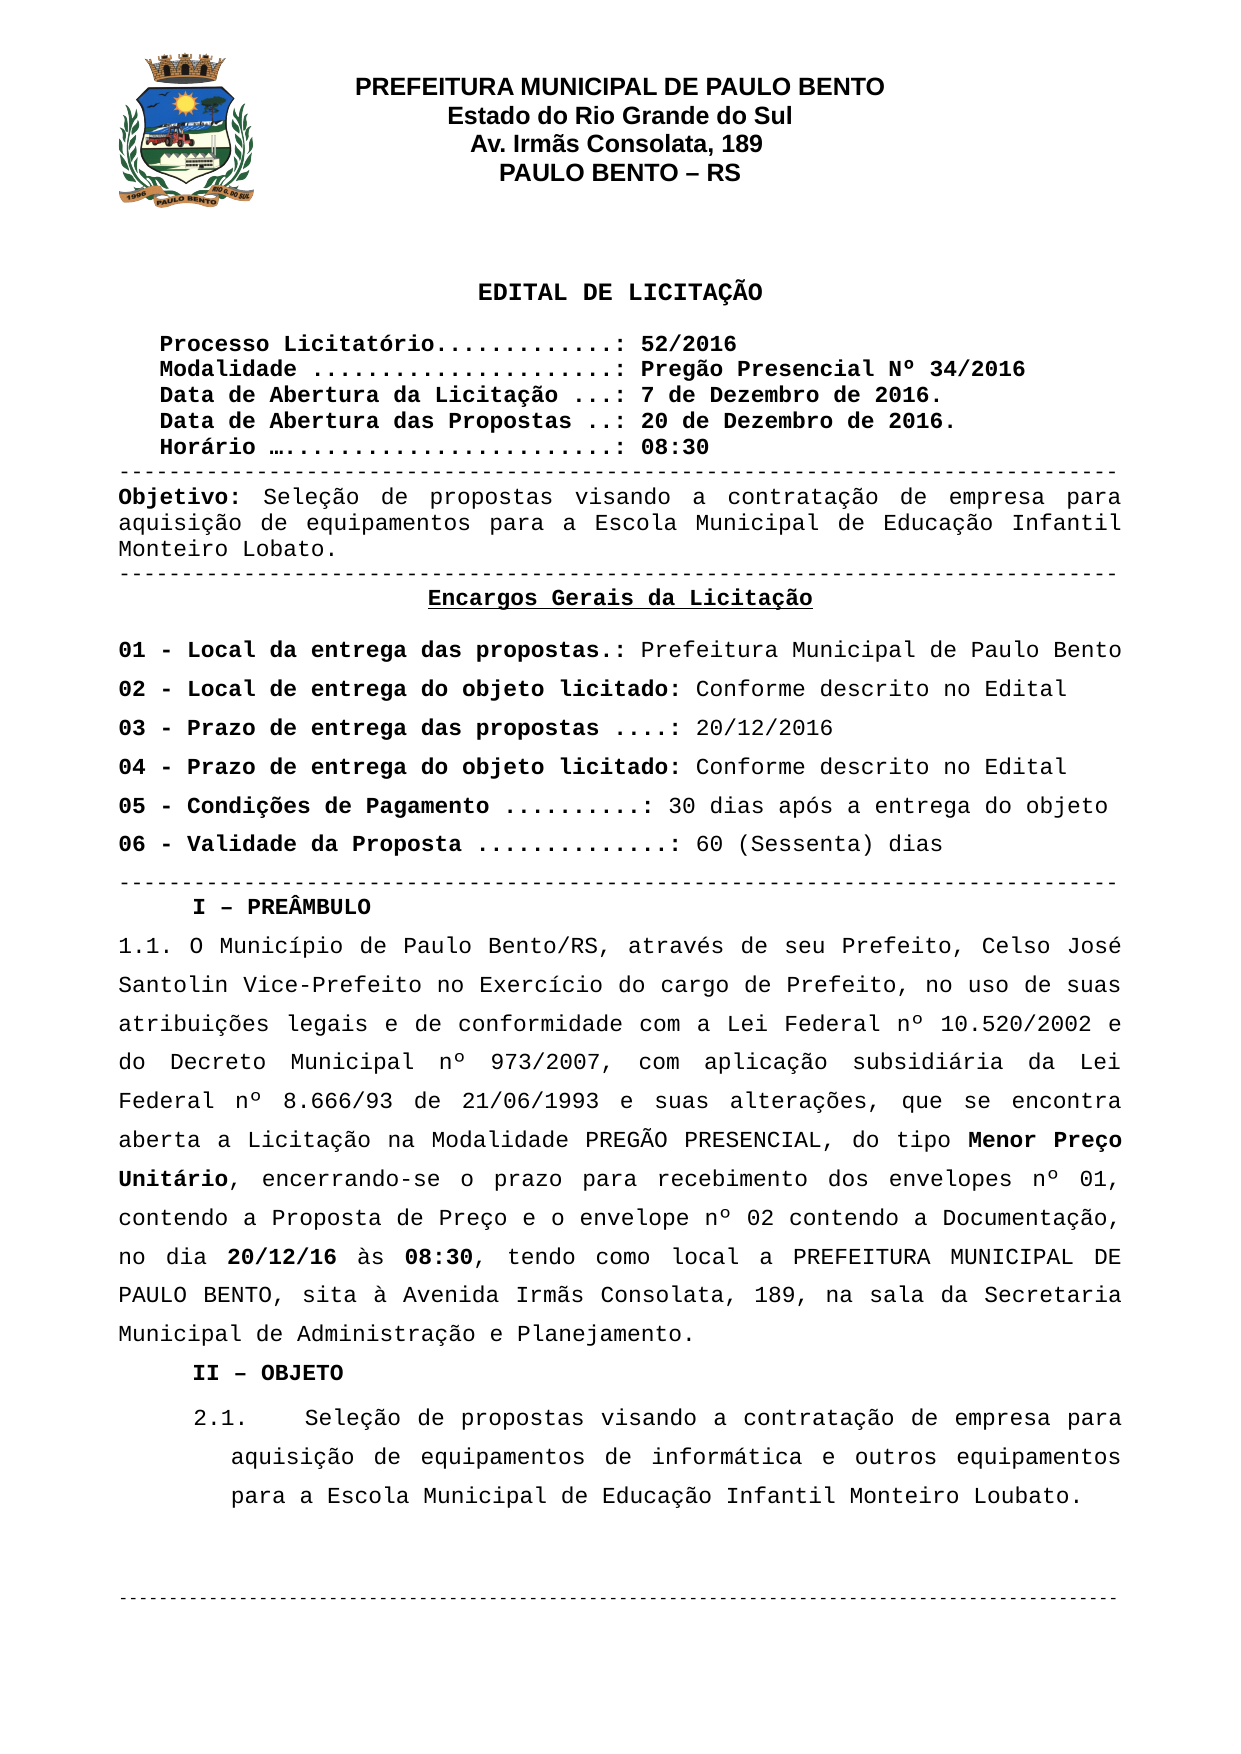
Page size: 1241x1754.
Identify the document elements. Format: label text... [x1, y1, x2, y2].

text 05 - Condições de Pagamento ..........: 30 dias após a entrega do objeto [118, 794, 1122, 820]
text EDITAL DE LICITAÇÃO [118, 280, 1122, 308]
text Modalidade ......................: Pregão Presencial Nº 34/2016 [118, 358, 1122, 384]
text 06 - Validade da Proposta ..............: 60 (Sessenta) dias [118, 833, 1122, 859]
text II – OBJETO [118, 1362, 1122, 1387]
picture [118, 52, 254, 208]
text -------------------------------------------------------------------------------- [118, 563, 1122, 587]
text 01 - Local da entrega das propostas.: Prefeitura Municipal de Paulo Bento [118, 638, 1122, 664]
text Horário …........................: 08:30 [118, 436, 1122, 462]
text Processo Licitatório.............: 52/2016 [118, 332, 1122, 358]
text 02 - Local de entrega do objeto licitado: Conforme descrito no Edital [118, 677, 1122, 703]
text I – PREÂMBULO [118, 895, 1122, 921]
text Encargos Gerais da Licitação [118, 587, 1122, 613]
list Seleção de propostas visando a contratação de empresa para aquisição de equipamentos de informática e outros equipamentos para a Escola Municipal de Educação Infantil Monteiro Loubato. [193, 1406, 1122, 1510]
text 04 - Prazo de entrega do objeto licitado: Conforme descrito no Edital [118, 755, 1122, 781]
text -------------------------------------------------------------------------------- [118, 872, 1122, 895]
text Data de Abertura das Propostas ..: 20 de Dezembro de 2016. [118, 410, 1122, 436]
text Objetivo: Seleção de propostas visando a contratação de empresa para aquisição de equipamentos para a Escola Municipal de Educação Infantil Monteiro Lobato. [118, 485, 1122, 563]
text -------------------------------------------------------------------------------- [118, 462, 1122, 485]
text 1.1. O Município de Paulo Bento/RS, através de seu Prefeito, Celso José Santolin Vice-Prefeito no Exercício do cargo de Prefeito, no uso de suas atribuições legais e de conformidade com a Lei Federal nº 10.520/2002 e do Decreto Municipal nº 973/2007, com aplicação subsidiária da Lei Federal nº 8.666/93 de 21/06/1993 e suas alterações, que se encontra aberta a Licitação na Modalidade PREGÃO PRESENCIAL, do tipo Menor Preço Unitário, encerrando-se o prazo para recebimento dos envelopes nº 01, contendo a Proposta de Preço e o envelope nº 02 contendo a Documentação, no dia 20/12/16 às 08:30, tendo como local a PREFEITURA MUNICIPAL DE PAULO BENTO, sita à Avenida Irmãs Consolata, 189, na sala da Secretaria Municipal de Administração e Planejamento. [118, 934, 1122, 1349]
text Data de Abertura da Licitação ...: 7 de Dezembro de 2016. [118, 384, 1122, 410]
text 03 - Prazo de entrega das propostas ....: 20/12/2016 [118, 716, 1122, 742]
